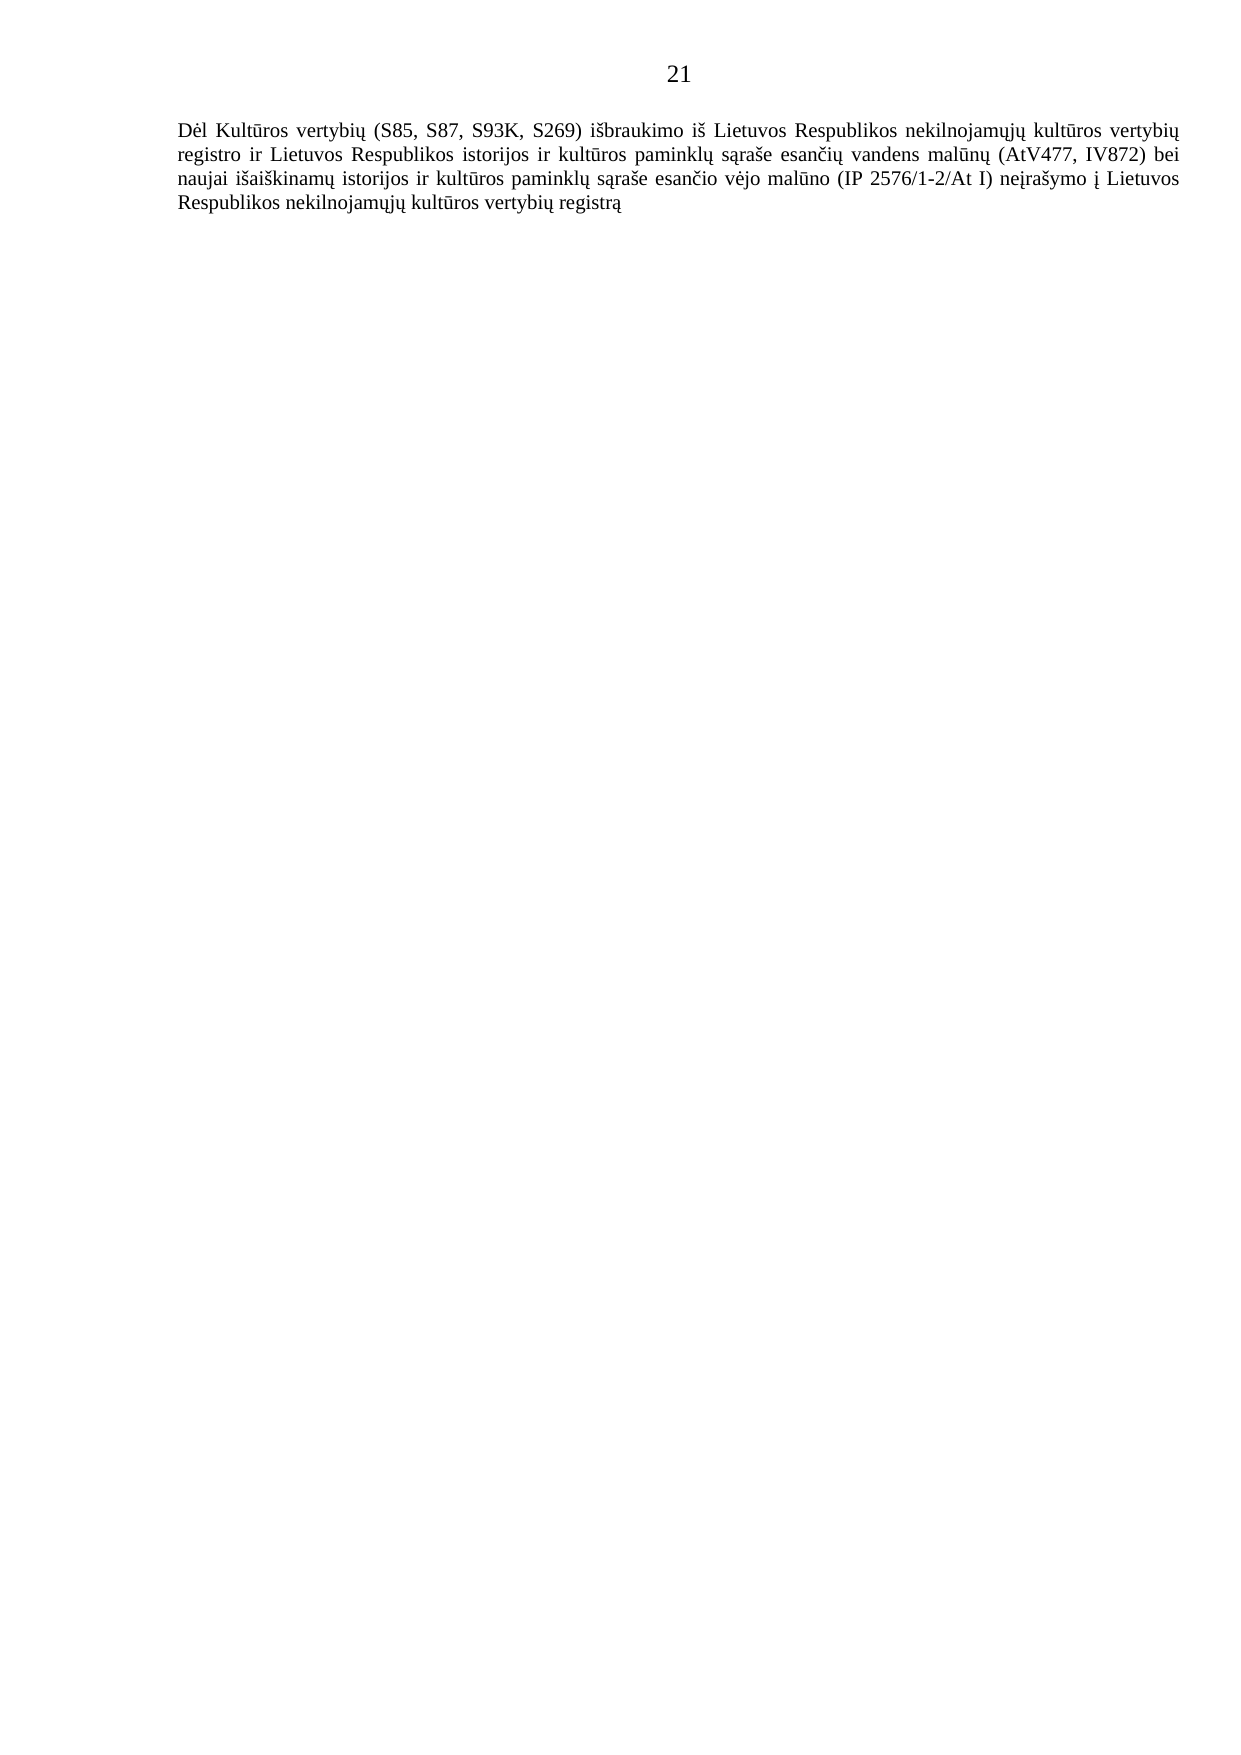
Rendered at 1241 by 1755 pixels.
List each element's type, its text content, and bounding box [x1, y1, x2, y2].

text Dėl Kultūros vertybių (S85, S87, S93K, S269) išbraukimo iš Lietuvos Respublikos nekilnojamųjų kultūros vertybių registro ir Lietuvos Respublikos istorijos ir kultūros paminklų sąraše esančių vandens malūnų (AtV477, IV872) bei naujai išaiškinamų istorijos ir kultūros paminklų sąraše esančio vėjo malūno (IP 2576/1-2/At I) neįrašymo į Lietuvos Respublikos nekilnojamųjų kultūros vertybių registrą [177, 118, 1181, 214]
